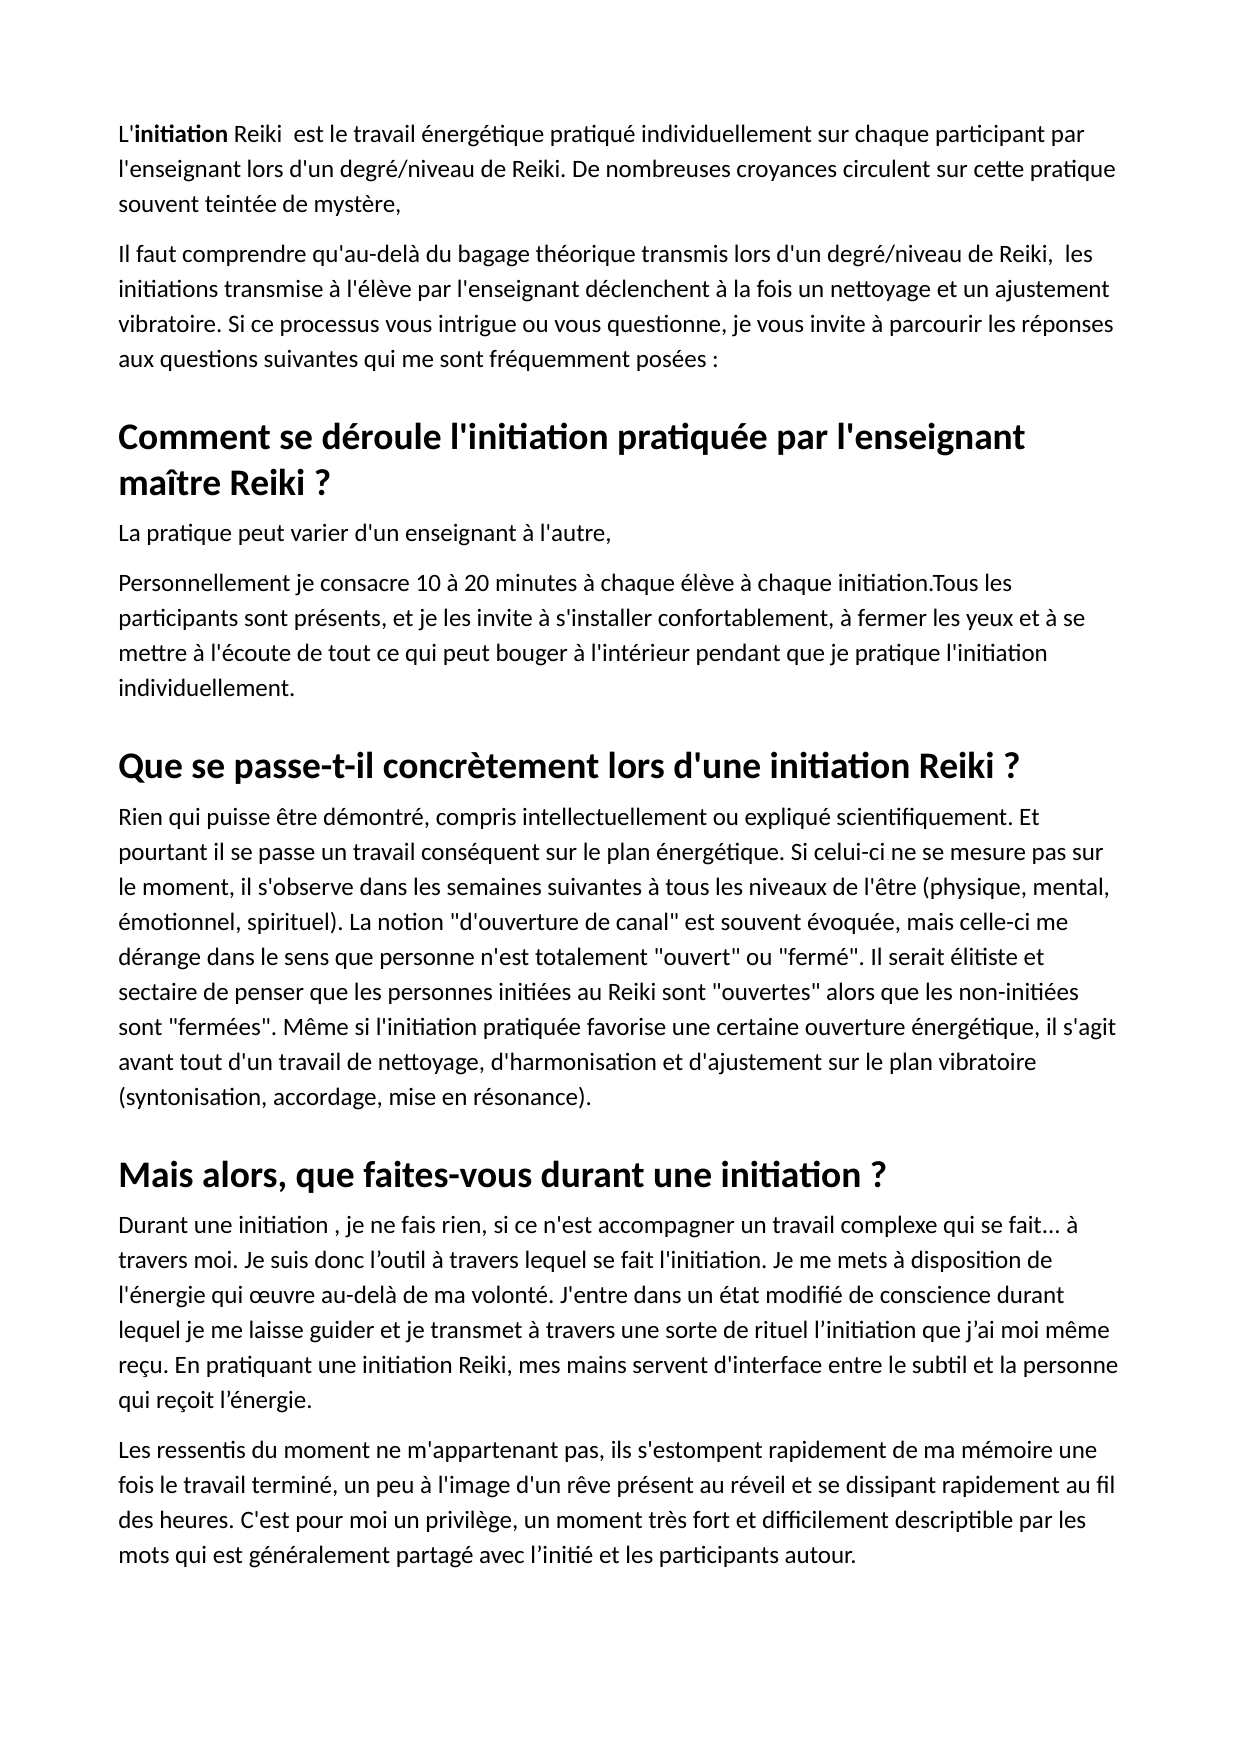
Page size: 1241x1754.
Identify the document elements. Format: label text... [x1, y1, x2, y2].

text La pratique peut varier d'un enseignant à l'autre, [118, 517, 1122, 548]
text Rien qui puisse être démontré, compris intellectuellement ou expliqué scientifiquement. Et pourtant il se passe un travail conséquent sur le plan énergétique. Si celui-ci ne se mesure pas sur le moment, il s'observe dans les semaines suivantes à tous les niveaux de l'être (physique, mental, émotionnel, spirituel). La notion "d'ouverture de canal" est souvent évoquée, mais celle-ci me dérange dans le sens que personne n'est totalement "ouvert" ou "fermé". Il serait élitiste et sectaire de penser que les personnes initiées au Reiki sont "ouvertes" alors que les non-initiées sont "fermées". Même si l'initiation pratiquée favorise une certaine ouverture énergétique, il s'agit avant tout d'un travail de nettoyage, d'harmonisation et d'ajustement sur le plan vibratoire (syntonisation, accordage, mise en résonance). [118, 801, 1122, 1111]
text Il faut comprendre qu'au-delà du bagage théorique transmis lors d'un degré/niveau de Reiki, les initiations transmise à l'élève par l'enseignant déclenchent à la fois un nettoyage et un ajustement vibratoire. Si ce processus vous intrigue ou vous questionne, je vous invite à parcourir les réponses aux questions suivantes qui me sont fréquemment posées : [118, 238, 1122, 373]
text Durant une initiation , je ne fais rien, si ce n'est accompagner un travail complexe qui se fait... à travers moi. Je suis donc l’outil à travers lequel se fait l'initiation. Je me mets à disposition de l'énergie qui œuvre au-delà de ma volonté. J'entre dans un état modifié de conscience durant lequel je me laisse guider et je transmet à travers une sorte de rituel l’initiation que j’ai moi même reçu. En pratiquant une initiation Reiki, mes mains servent d'interface entre le subtil et la personne qui reçoit l’énergie. [118, 1209, 1122, 1415]
text Les ressentis du moment ne m'appartenant pas, ils s'estompent rapidement de ma mémoire une fois le travail terminé, un peu à l'image d'un rêve présent au réveil et se dissipant rapidement au fil des heures. C'est pour moi un privilège, un moment très fort et difficilement descriptible par les mots qui est généralement partagé avec l’initié et les participants autour. [118, 1434, 1122, 1569]
text L'initiation Reiki est le travail énergétique pratiqué individuellement sur chaque participant par l'enseignant lors d'un degré/niveau de Reiki. De nombreuses croyances circulent sur cette pratique souvent teintée de mystère, [118, 118, 1122, 219]
subtitle Mais alors, que faites-vous durant une initiation ? [118, 1151, 1122, 1197]
subtitle Que se passe-t-il concrètement lors d'une initiation Reiki ? [118, 742, 1122, 788]
subtitle Comment se déroule l'initiation pratiquée par l'enseignant maître Reiki ? [118, 413, 1122, 505]
text Personnellement je consacre 10 à 20 minutes à chaque élève à chaque initiation.Tous les participants sont présents, et je les invite à s'installer confortablement, à fermer les yeux et à se mettre à l'écoute de tout ce qui peut bouger à l'intérieur pendant que je pratique l'initiation individuellement. [118, 567, 1122, 702]
